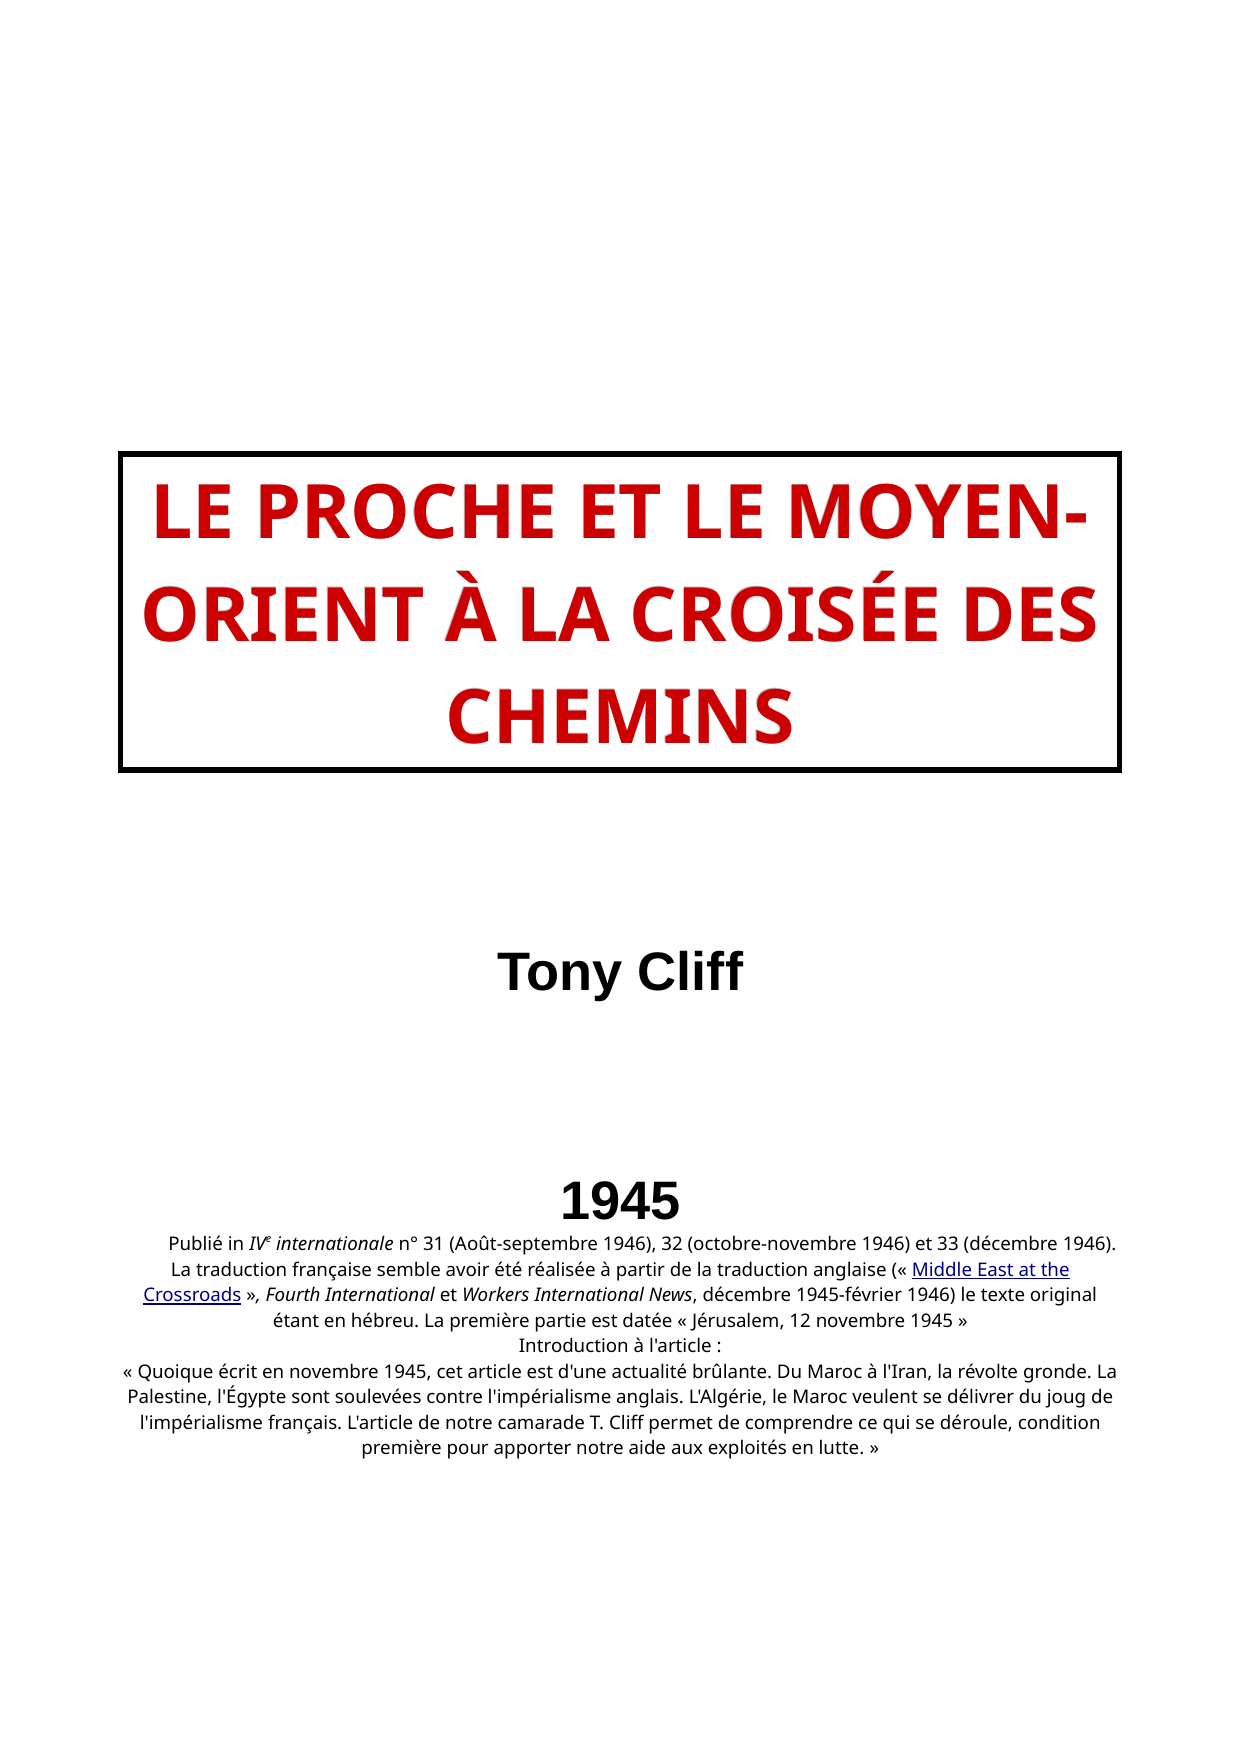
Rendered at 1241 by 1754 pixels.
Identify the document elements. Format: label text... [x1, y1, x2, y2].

text 1945 [118, 1168, 1122, 1231]
text Tony Cliff [118, 939, 1122, 1002]
text Le Proche et le moyen-Orient à la croisée des chemins [123, 457, 1117, 767]
text Publié in IVe internationale n° 31 (Août-septembre 1946), 32 (octobre-novembre 1946) et 33 (décembre 1946). La traduction française semble avoir été réalisée à partir de la traduction anglaise (« Middle East at the Crossroads », Fourth International et Workers International News, décembre 1945-février 1946) le texte original étant en hébreu. La première partie est datée « Jérusalem, 12 novembre 1945 » Introduction à l'article : « Quoique écrit en novembre 1945, cet article est d'une actualité brûlante. Du Maroc à l'Iran, la révolte gronde. La Palestine, l'Égypte sont soulevées contre l'impéria­lisme anglais. L'Algérie, le Maroc veulent se délivrer du joug de l'impérialisme français. L'article de notre camarade T. Cliff permet de comprendre ce qui se dé­roule, condition première pour apporter notre aide aux exploités en lutte. » [118, 1231, 1122, 1460]
